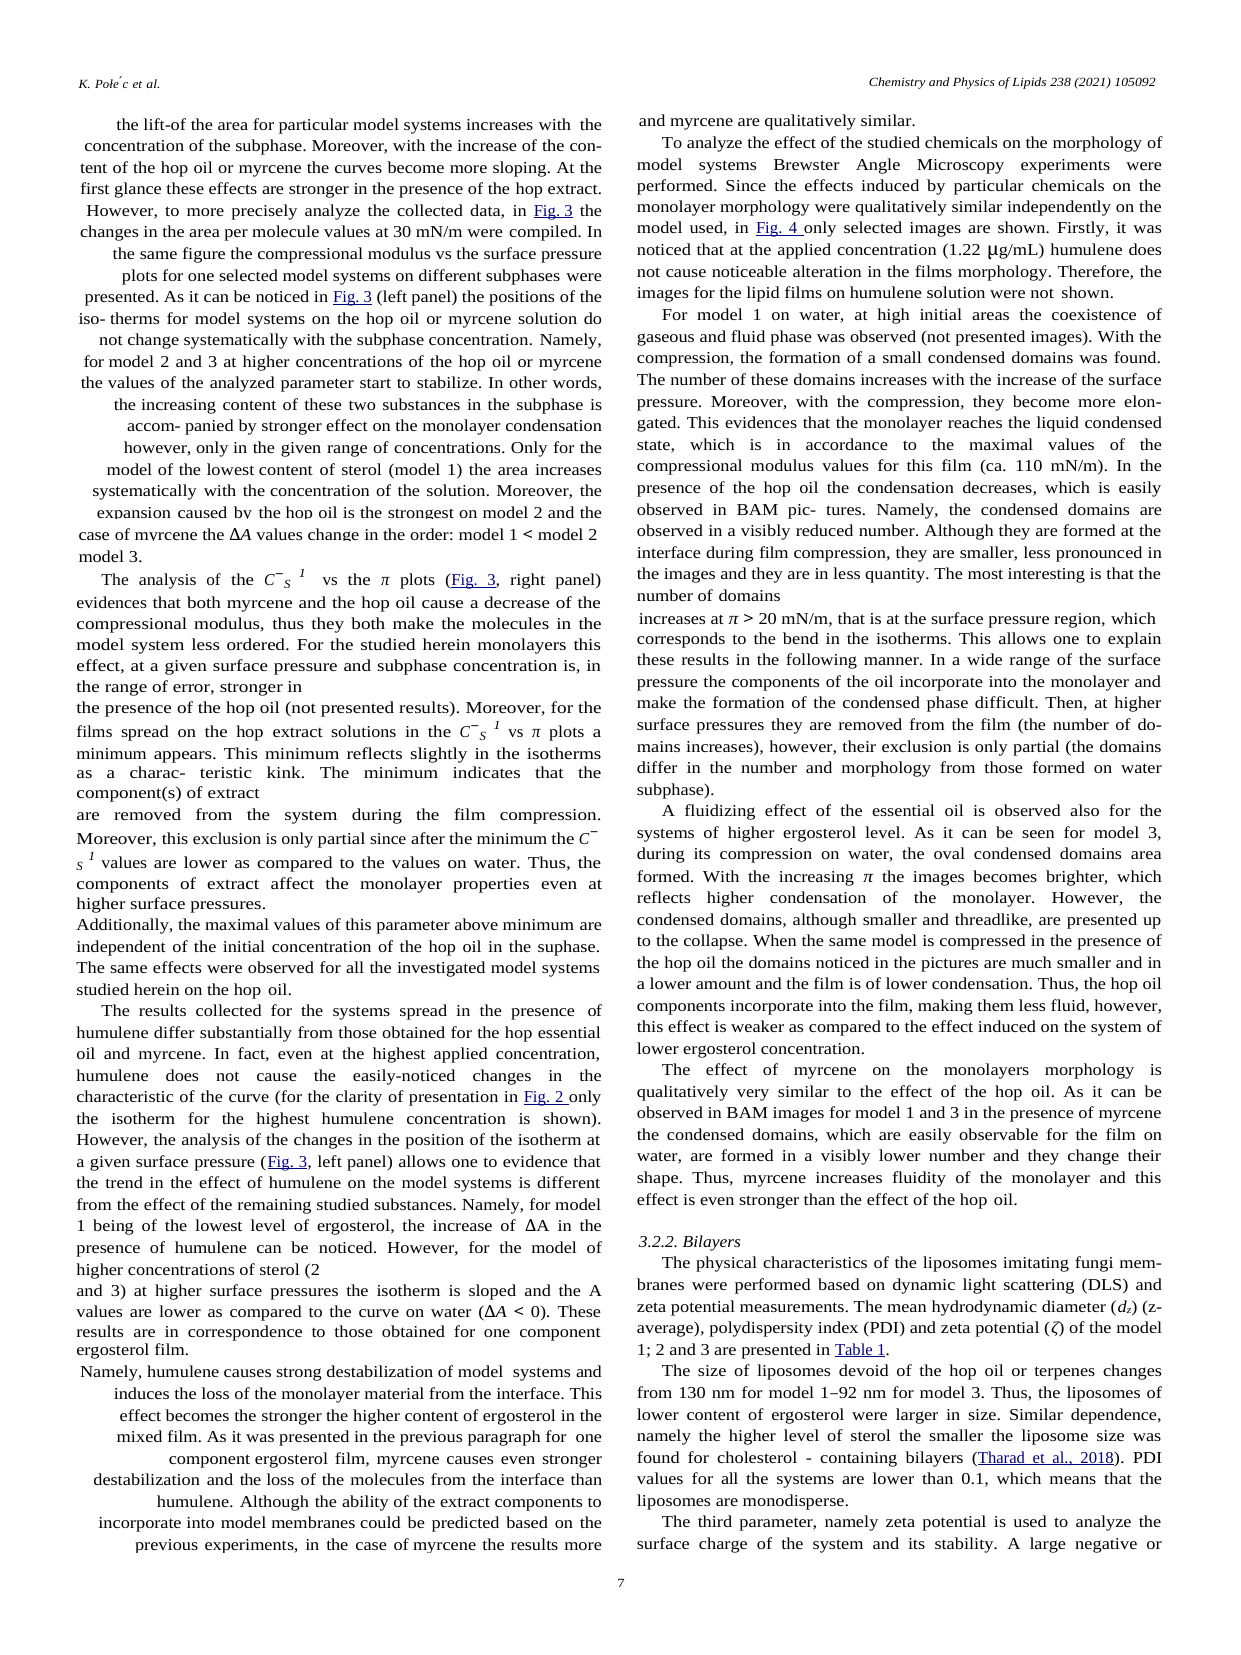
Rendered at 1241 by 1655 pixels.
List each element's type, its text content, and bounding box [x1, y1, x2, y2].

text A fluidizing effect of the essential oil is observed also for the systems of higher ergosterol level. As it can be seen for model 3, during its compression on water, the oval condensed domains area formed. With the increasing π the images becomes brighter, which reflects higher condensation of the monolayer. However, the condensed domains, although smaller and threadlike, are presented up to the collapse. When the same model is compressed in the presence of the hop oil the domains noticed in the pictures are much smaller and in a lower amount and the film is of lower condensation. Thus, the hop oil components incorporate into the film, making them less fluid, however, this effect is weaker as compared to the effect induced on the system of lower ergosterol concentration. [637, 801, 1162, 1058]
text Namely, humulene causes strong destabilization of model systems and induces the loss of the monolayer material from the interface. This effect becomes the stronger the higher content of ergosterol in the mixed film. As it was presented in the previous paragraph for one component ergosterol film, myrcene causes even stronger destabilization and the loss of the molecules from the interface than humulene. Although the ability of the extract components to incorporate into model membranes could be predicted based on the previous experiments, in the case of myrcene the results more comparable to those for humulene were ex- pected. However, it seems that in the investigated range of ergosterol level in model systems, the effect of sterol molecules on myrcene behaviour is not as strong as their impact on the action of humulene. Summarizing, in relation to the mixed systems, the impact of the hop oil [76, 1362, 602, 1553]
text and 3) at higher surface pressures the isotherm is sloped and the A values are lower as compared to the curve on water (ΔA < 0). These results are in correspondence to those obtained for one component ergosterol film. [76, 1282, 602, 1359]
text are removed from the system during the film compression. Moreover, this exclusion is only partial since after the minimum the C-S 1 values are lower as compared to the values on water. Thus, the components of extract affect the monolayer properties even at higher surface pressures. [76, 804, 602, 913]
text and myrcene are qualitatively similar. [639, 111, 1165, 130]
text The size of liposomes devoid of the hop oil or terpenes changes from 130 nm for model 1–92 nm for model 3. Thus, the liposomes of lower content of ergosterol were larger in size. Similar dependence, namely the higher level of sterol the smaller the liposome size was found for cholesterol - containing bilayers (Tharad et al., 2018). PDI values for all the systems are lower than 0.1, which means that the liposomes are monodisperse. [637, 1361, 1162, 1510]
text K. Połe´c et al. [78, 73, 603, 92]
text corresponds to the bend in the isotherms. This allows one to explain these results in the following manner. In a wide range of the surface pressure the components of the oil incorporate into the monolayer and make the formation of the condensed phase difficult. Then, at higher surface pressures they are removed from the film (the number of do- mains increases), however, their exclusion is only partial (the domains differ in the number and morphology from those formed on water subphase). [637, 629, 1162, 799]
text model 3. [78, 547, 603, 566]
text The results collected for the systems spread in the presence of humulene differ substantially from those obtained for the hop essential oil and myrcene. In fact, even at the highest applied concentration, humulene does not cause the easily-noticed changes in the characteristic of the curve (for the clarity of presentation in Fig. 2 only the isotherm for the highest humulene concentration is shown). However, the analysis of the changes in the position of the isotherm at a given surface pressure (Fig. 3, left panel) allows one to evidence that the trend in the effect of humulene on the model systems is different from the effect of the remaining studied substances. Namely, for model 1 being of the lowest level of ergosterol, the increase of ΔA in the presence of humulene can be noticed. However, for the model of higher concentrations of sterol (2 [76, 1001, 602, 1278]
text the presence of the hop oil (not presented results). Moreover, for the films spread on the hop extract solutions in the C-S 1 vs π plots a minimum appears. This minimum reflects slightly in the isotherms as a charac- teristic kink. The minimum indicates that the component(s) of extract [76, 698, 602, 802]
text Additionally, the maximal values of this parameter above minimum are independent of the initial concentration of the hop oil in the suphase. The same effects were observed for all the investigated model systems studied herein on the hop oil. [76, 915, 602, 999]
text For model 1 on water, at high initial areas the coexistence of gaseous and fluid phase was observed (not presented images). With the compression, the formation of a small condensed domains was found. The number of these domains increases with the increase of the surface pressure. Moreover, with the compression, they become more elon- gated. This evidences that the monolayer reaches the liquid condensed state, which is in accordance to the maximal values of the compressional modulus values for this film (ca. 110 mN/m). In the presence of the hop oil the condensation decreases, which is easily observed in BAM pic- tures. Namely, the condensed domains are observed in a visibly reduced number. Although they are formed at the interface during film compression, they are smaller, less pronounced in the images and they are in less quantity. The most interesting is that the number of domains [637, 305, 1162, 605]
text To analyze the effect of the studied chemicals on the morphology of model systems Brewster Angle Microscopy experiments were performed. Since the effects induced by particular chemicals on the monolayer morphology were qualitatively similar independently on the model used, in Fig. 4 only selected images are shown. Firstly, it was noticed that at the applied concentration (1.22 μg/mL) humulene does not cause noticeable alteration in the films morphology. Therefore, the images for the lipid films on humulene solution were not shown. [637, 133, 1162, 302]
text The analysis of the C-S 1 vs the π plots (Fig. 3, right panel) evidences that both myrcene and the hop oil cause a decrease of the compressional modulus, thus they both make the molecules in the model system less ordered. For the studied herein monolayers this effect, at a given surface pressure and subphase concentration is, in the range of error, stronger in [76, 566, 602, 696]
text case of myrcene the ΔA values change in the order: model 1 < model 2 ≈ [78, 522, 603, 541]
text The effect of myrcene on the monolayers morphology is qualitatively very similar to the effect of the hop oil. As it can be observed in BAM images for model 1 and 3 in the presence of myrcene the condensed domains, which are easily observable for the film on water, are formed in a visibly lower number and they change their shape. Thus, myrcene increases fluidity of the monolayer and this effect is even stronger than the effect of the hop oil. [637, 1060, 1162, 1208]
text increases at π > 20 mN/m, that is at the surface pressure region, which [639, 607, 1165, 629]
text The physical characteristics of the liposomes imitating fungi mem- branes were performed based on dynamic light scattering (DLS) and zeta potential measurements. The mean hydrodynamic diameter (dz) (z- average), polydispersity index (PDI) and zeta potential (ζ) of the model 1; 2 and 3 are presented in Table 1. [637, 1253, 1162, 1359]
text The third parameter, namely zeta potential is used to analyze the surface charge of the system and its stability. A large negative or positive [637, 1512, 1162, 1553]
text 3.2.2. Bilayers [639, 1231, 1165, 1251]
text 7 [617, 1576, 627, 1590]
text the lift-of the area for particular model systems increases with the concentration of the subphase. Moreover, with the increase of the con- tent of the hop oil or myrcene the curves become more sloping. At the first glance these effects are stronger in the presence of the hop extract. However, to more precisely analyze the collected data, in Fig. 3 the changes in the area per molecule values at 30 mN/m were compiled. In the same figure the compressional modulus vs the surface pressure plots for one selected model systems on different subphases were presented. As it can be noticed in Fig. 3 (left panel) the positions of the iso- therms for model systems on the hop oil or myrcene solution do not change systematically with the subphase concentration. Namely, for model 2 and 3 at higher concentrations of the hop oil or myrcene the values of the analyzed parameter start to stabilize. In other words, the increasing content of these two substances in the subphase is accom- panied by stronger effect on the monolayer condensation however, only in the given range of concentrations. Only for the model of the lowest content of sterol (model 1) the area increases systematically with the concentration of the solution. Moreover, the expansion caused by the hop oil is the strongest on model 2 and the weakest on model 3. In the [76, 114, 602, 519]
text Chemistry and Physics of Lipids 238 (2021) 105092 [869, 74, 1165, 89]
